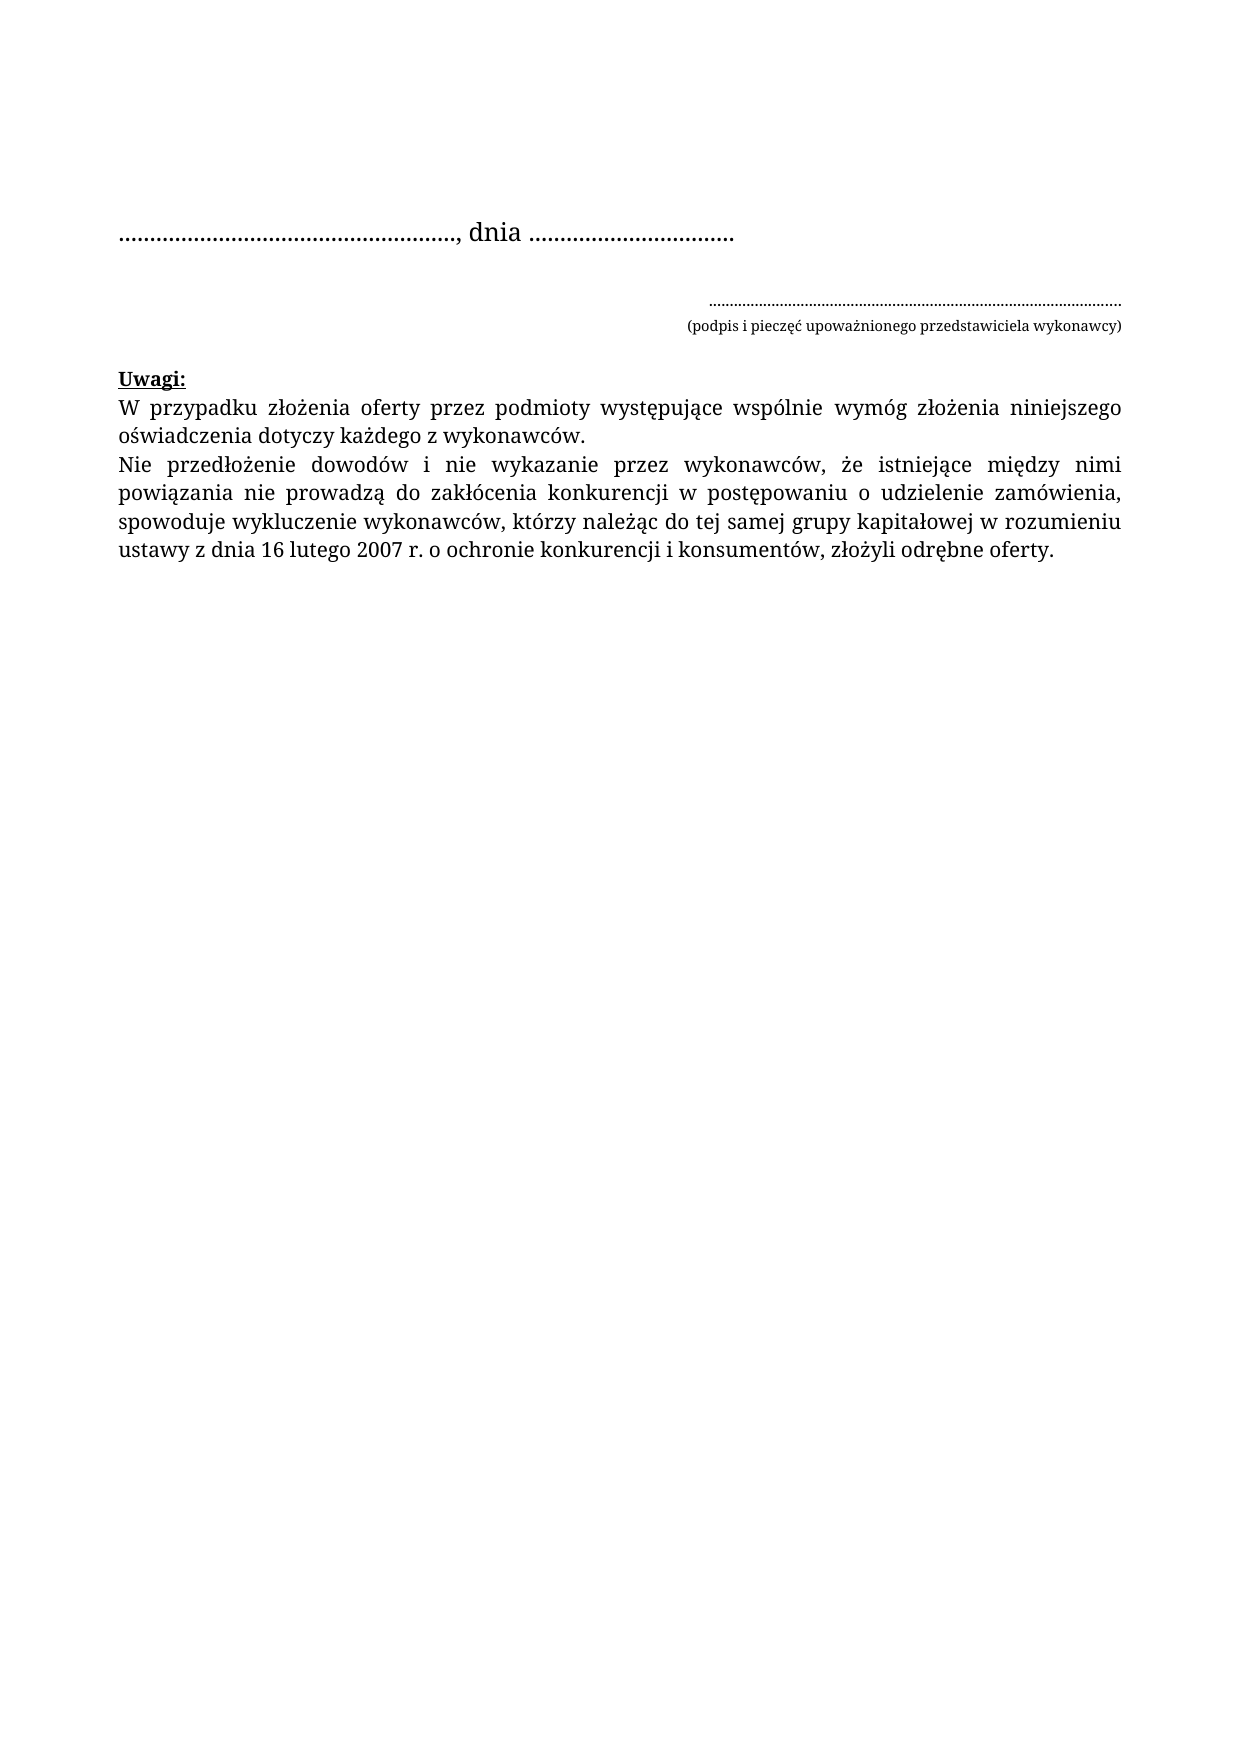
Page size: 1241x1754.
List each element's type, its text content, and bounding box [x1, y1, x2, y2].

text ......................................................, dnia ................................. [118, 215, 1122, 249]
text Uwagi: [118, 365, 1122, 392]
text (podpis i pieczęć upoważnionego przedstawiciela wykonawcy) [118, 312, 1122, 337]
text W przypadku złożenia oferty przez podmioty występujące wspólnie wymóg złożenia niniejszego oświadczenia dotyczy każdego z wykonawców. [118, 392, 1122, 450]
text Nie przedłożenie dowodów i nie wykazanie przez wykonawców, że istniejące między nimi powiązania nie prowadzą do zakłócenia konkurencji w postępowaniu o udzielenie zamówienia, spowoduje wykluczenie wykonawców, którzy należąc do tej samej grupy kapitałowej w rozumieniu ustawy z dnia 16 lutego 2007 r. o ochronie konkurencji i konsumentów, złożyli odrębne oferty. [118, 450, 1122, 564]
